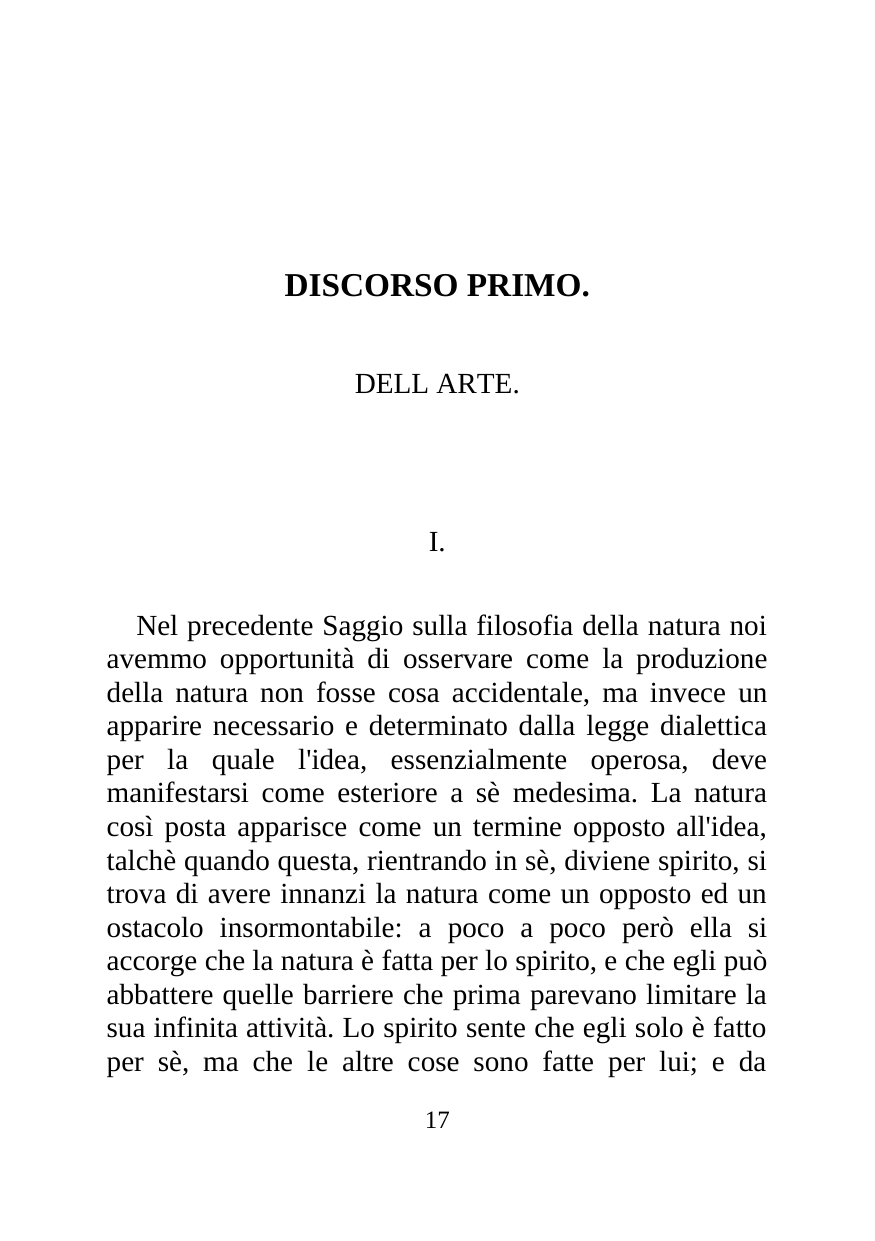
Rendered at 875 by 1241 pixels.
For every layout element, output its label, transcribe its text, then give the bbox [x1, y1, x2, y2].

subtitle DISCORSO PRIMO. [106, 265, 768, 303]
text Nel precedente Saggio sulla filosofia della natura noi avemmo opportunità di osservare come la produzione della natura non fosse cosa accidentale, ma invece un apparire necessario e determinato dalla legge dialettica per la quale l'idea, essenzialmente operosa, deve manifestarsi come esteriore a sè medesima. La natura così posta apparisce come un termine opposto all'idea, talchè quando questa, rientrando in sè, diviene spirito, si trova di avere innanzi la natura come un opposto ed un ostacolo insormontabile: a poco a poco però ella si accorge che la natura è fatta per lo spirito, e che egli può abbattere quelle barriere che prima parevano limitare la sua infinita attività. Lo spirito sente che egli solo è fatto per sè, ma che le altre cose sono fatte per lui; e da [106, 608, 768, 1077]
subtitle I. [106, 524, 768, 558]
subtitle DELL ARTE. [106, 366, 768, 399]
